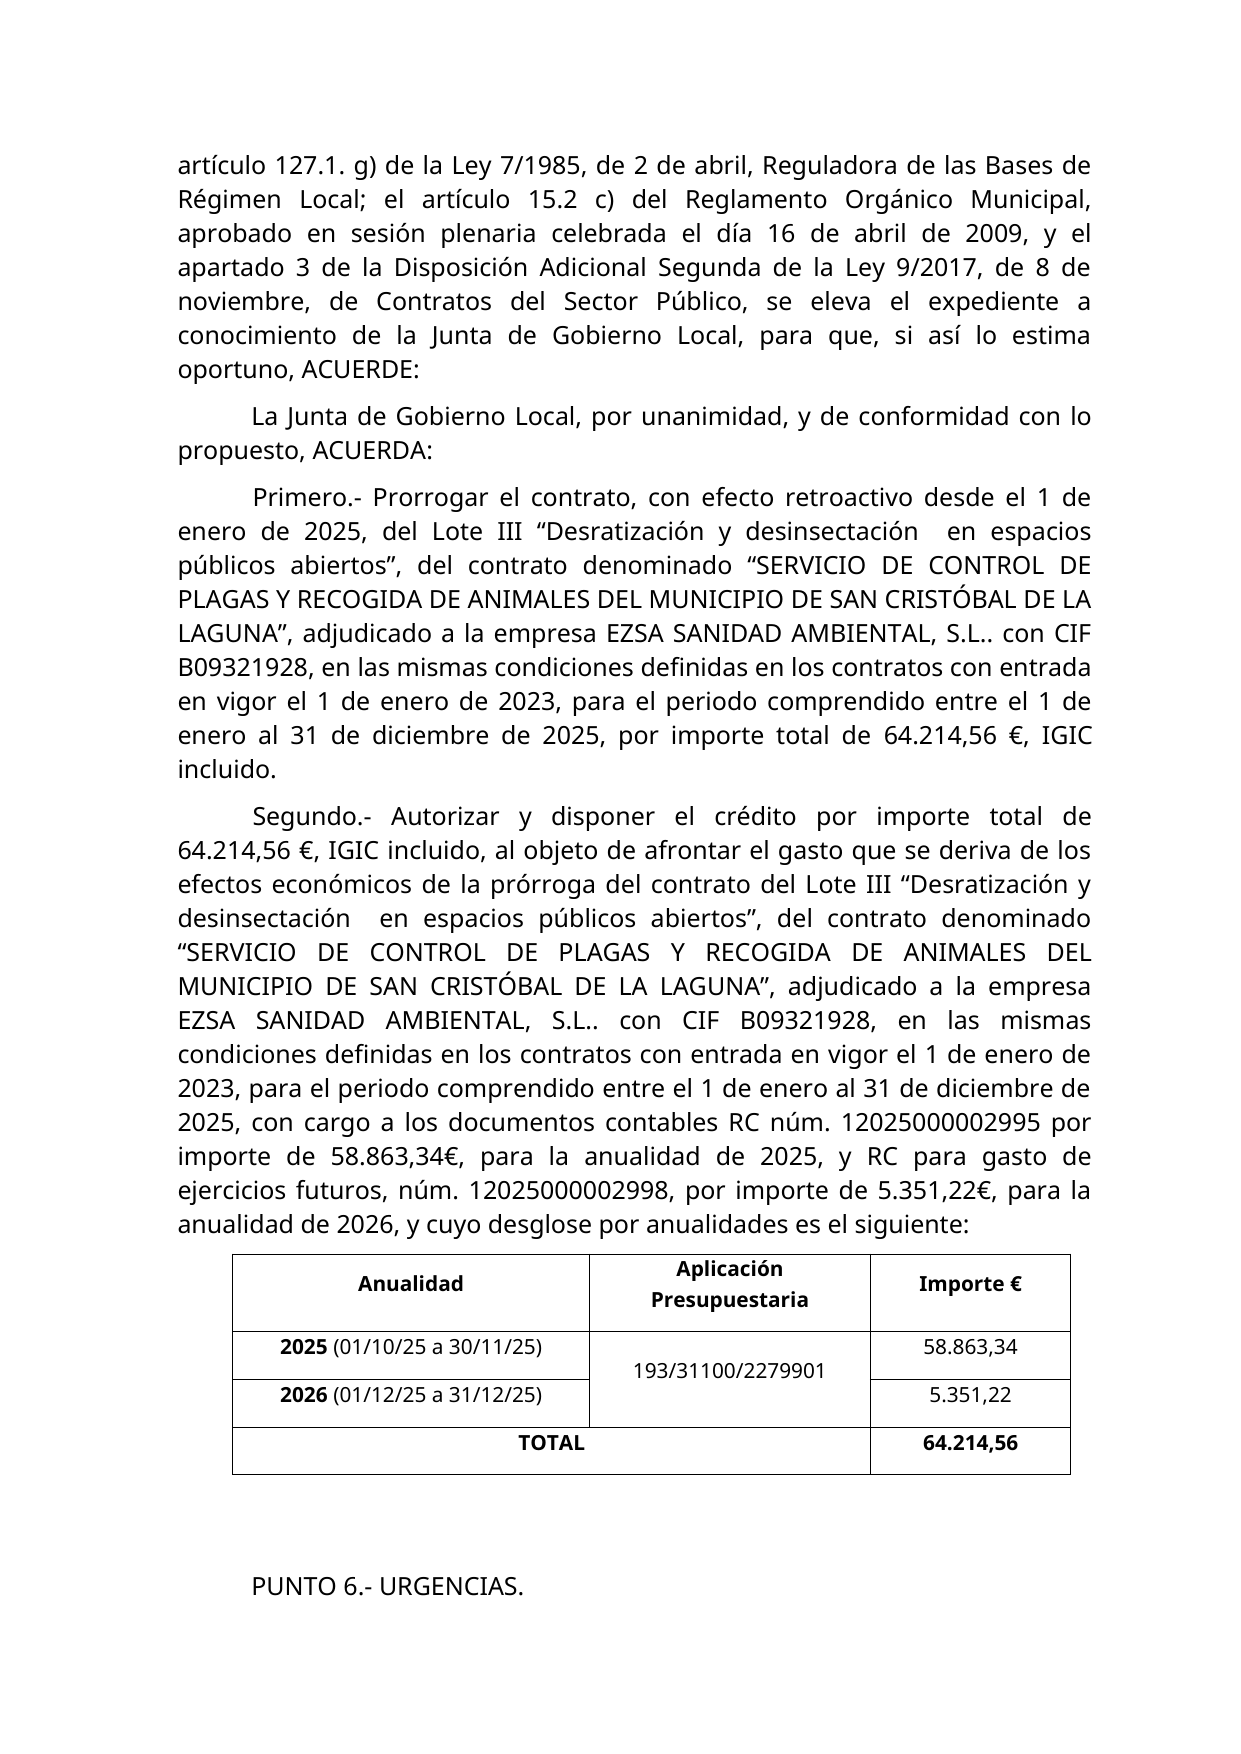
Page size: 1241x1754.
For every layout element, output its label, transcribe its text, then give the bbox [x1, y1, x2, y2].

table_cell 2026 (01/12/25 a 31/12/25) [233, 1380, 589, 1427]
table_cell 2025 (01/10/25 a 30/11/25) [233, 1332, 589, 1379]
table_header Anualidad [233, 1255, 589, 1331]
text PUNTO 6.- URGENCIAS. [177, 1568, 1093, 1602]
text Segundo.- Autorizar y disponer el crédito por importe total de 64.214,56 €, IGIC incluido, al objeto de afrontar el gasto que se deriva de los efectos económicos de la prórroga del contrato del Lote III “Desratización y desinsectación en espacios públicos abiertos”, del contrato denominado “SERVICIO DE CONTROL DE PLAGAS Y RECOGIDA DE ANIMALES DEL MUNICIPIO DE SAN CRISTÓBAL DE LA LAGUNA”, adjudicado a la empresa EZSA SANIDAD AMBIENTAL, S.L.. con CIF B09321928, en las mismas condiciones definidas en los contratos con entrada en vigor el 1 de enero de 2023, para el periodo comprendido entre el 1 de enero al 31 de diciembre de 2025, con cargo a los documentos contables RC núm. 12025000002995 por importe de 58.863,34€, para la anualidad de 2025, y RC para gasto de ejercicios futuros, núm. 12025000002998, por importe de 5.351,22€, para la anualidad de 2026, y cuyo desglose por anualidades es el siguiente: [177, 798, 1093, 1241]
table_cell 5.351,22 [871, 1380, 1070, 1427]
table_header Aplicación Presupuestaria [590, 1255, 870, 1331]
table_cell 64.214,56 [871, 1428, 1070, 1474]
text Primero.- Prorrogar el contrato, con efecto retroactivo desde el 1 de enero de 2025, del Lote III “Desratización y desinsectación en espacios públicos abiertos”, del contrato denominado “SERVICIO DE CONTROL DE PLAGAS Y RECOGIDA DE ANIMALES DEL MUNICIPIO DE SAN CRISTÓBAL DE LA LAGUNA”, adjudicado a la empresa EZSA SANIDAD AMBIENTAL, S.L.. con CIF B09321928, en las mismas condiciones definidas en los contratos con entrada en vigor el 1 de enero de 2023, para el periodo comprendido entre el 1 de enero al 31 de diciembre de 2025, por importe total de 64.214,56 €, IGIC incluido. [177, 479, 1093, 786]
table_cell 58.863,34 [871, 1332, 1070, 1379]
text La Junta de Gobierno Local, por unanimidad, y de conformidad con lo propuesto, ACUERDA: [177, 398, 1093, 467]
table_cell 193/31100/2279901 [590, 1332, 870, 1427]
table_header Importe € [871, 1255, 1070, 1331]
text artículo 127.1. g) de la Ley 7/1985, de 2 de abril, Reguladora de las Bases de Régimen Local; el artículo 15.2 c) del Reglamento Orgánico Municipal, aprobado en sesión plenaria celebrada el día 16 de abril de 2009, y el apartado 3 de la Disposición Adicional Segunda de la Ley 9/2017, de 8 de noviembre, de Contratos del Sector Público, se eleva el expediente a conocimiento de la Junta de Gobierno Local, para que, si así lo estima oportuno, ACUERDE: [177, 148, 1093, 386]
table_cell TOTAL [233, 1428, 870, 1474]
